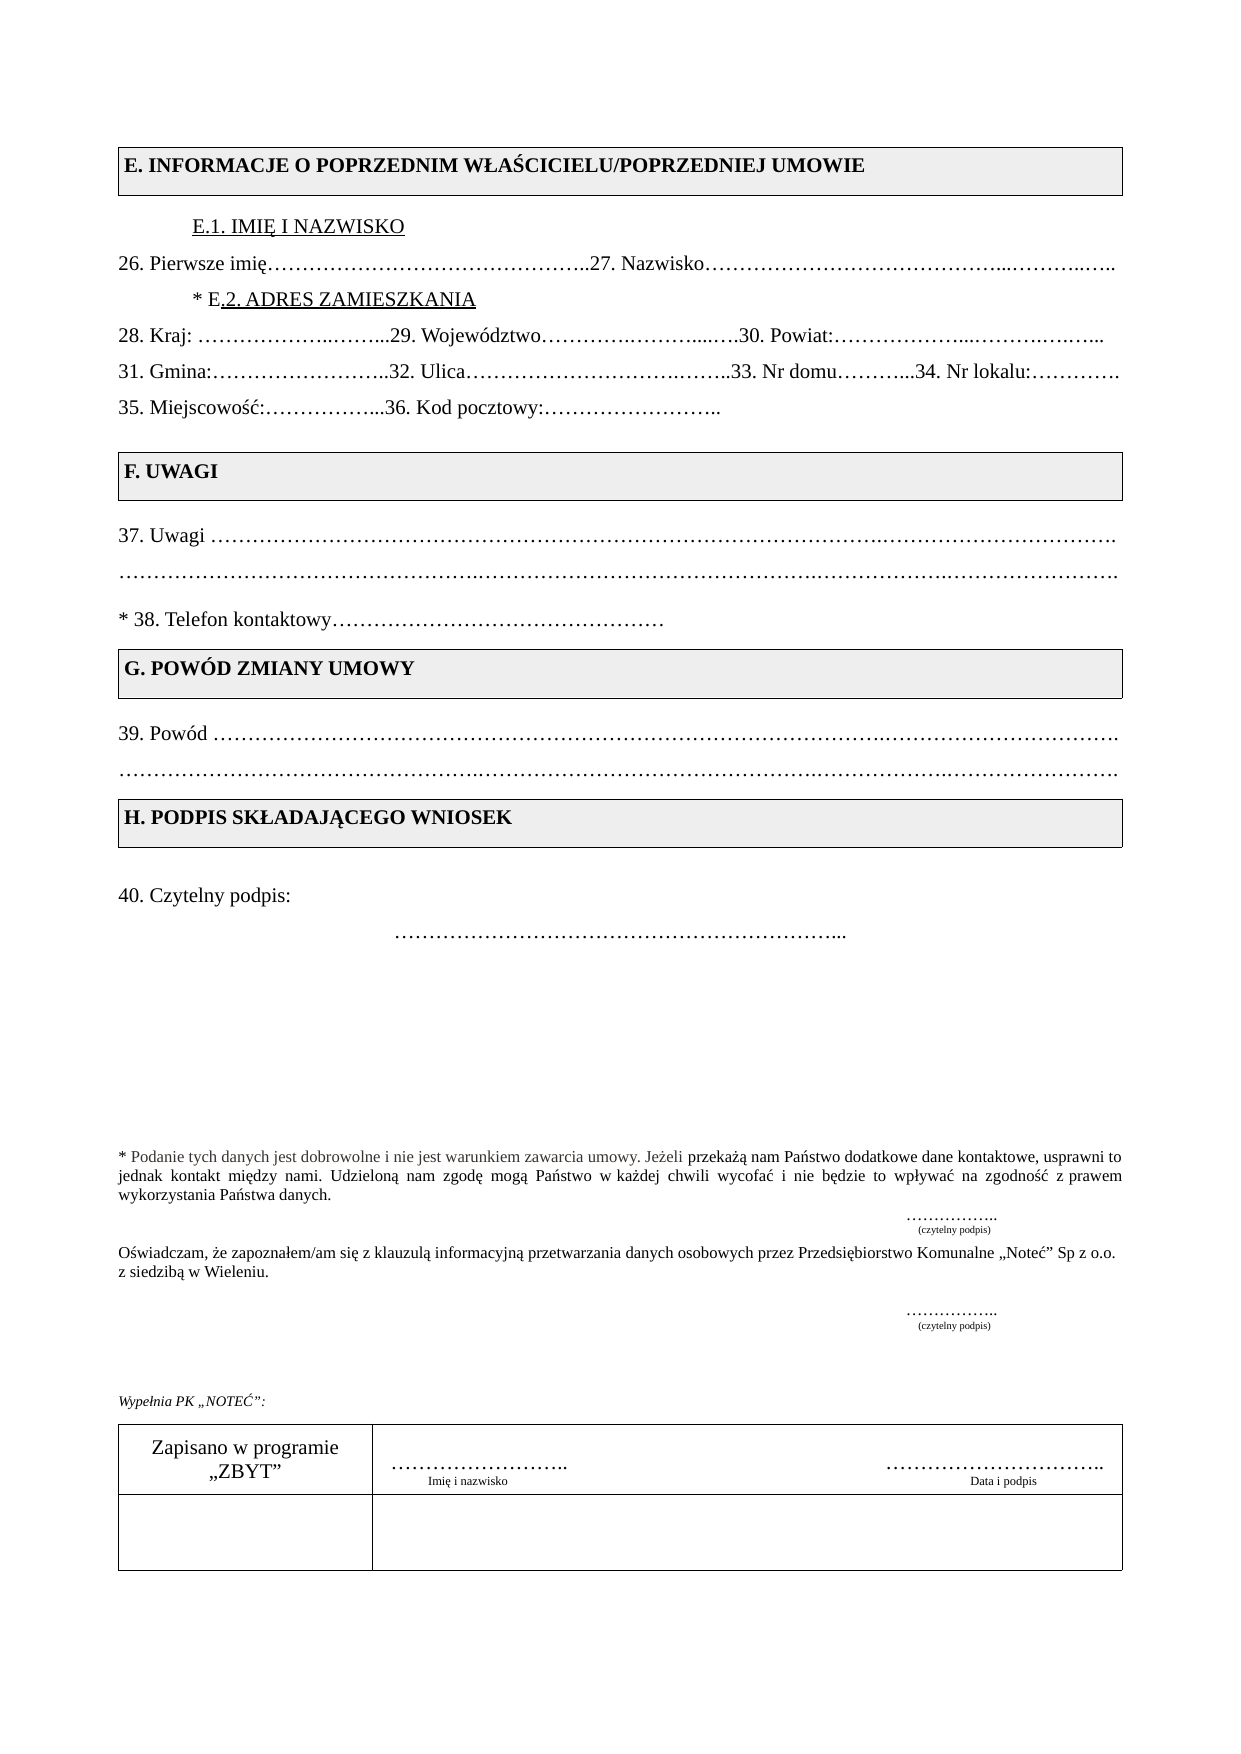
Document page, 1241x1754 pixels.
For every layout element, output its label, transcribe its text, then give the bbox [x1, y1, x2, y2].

text …………….. [118, 1204, 1122, 1223]
text 39. Powód …………………………………………………………………………………….…………………………….…………………………………………….………………………………………….……………….……………………. [118, 721, 1122, 781]
text * 38. Telefon kontaktowy………………………………………… [118, 607, 1122, 631]
table_header …………………….. ………………………….. Imię i nazwisko Data i podpis [373, 1425, 1122, 1494]
text z siedzibą w Wieleniu. [118, 1262, 1122, 1281]
table_cell [119, 1495, 372, 1569]
text 28. Kraj: ………………..……...29. Województwo………….………....….30. Powiat:………………...……….….…... [118, 323, 1122, 347]
table_header G. POWÓD ZMIANY UMOWY [119, 650, 1122, 697]
text ………………………………………………………... [118, 919, 1122, 943]
table_header F. UWAGI [119, 453, 1122, 500]
text 37. Uwagi …………………………………………………………………………………….…………………………….…………………………………………….………………………………………….……………….……………………. [118, 523, 1122, 583]
table_cell [373, 1495, 1122, 1569]
table_header Zapisano w programie „ZBYT” [119, 1425, 372, 1494]
table_header H. PODPIS SKŁADAJĄCEGO WNIOSEK [119, 800, 1122, 847]
text Wypełnia PK „NOTEĆ”: [118, 1392, 1122, 1409]
text E.1. IMIĘ I NAZWISKO [118, 214, 1122, 238]
text Oświadczam, że zapoznałem/am się z klauzulą informacyjną przetwarzania danych osobowych przez Przedsiębiorstwo Komunalne „Noteć” Sp z o.o. [118, 1243, 1122, 1262]
text * Podanie tych danych jest dobrowolne i nie jest warunkiem zawarcia umowy. Jeżeli przekażą nam Państwo dodatkowe dane kontaktowe, usprawni to jednak kontakt między nami. Udzieloną nam zgodę mogą Państwo w każdej chwili wycofać i nie będzie to wpływać na zgodność z prawem wykorzystania Państwa danych. [118, 1147, 1122, 1204]
text …………….. [118, 1300, 1122, 1319]
table_header E. INFORMACJE O POPRZEDNIM WŁAŚCICIELU/POPRZEDNIEJ UMOWIE [119, 148, 1122, 195]
text 26. Pierwsze imię………………………………………..27. Nazwisko……………………………………...………..….. [118, 251, 1122, 274]
text 31. Gmina:……………………..32. Ulica………………………….……..33. Nr domu………...34. Nr lokalu:…………. 35. Miejscowość:……………...36. Kod pocztowy:…………………….. [118, 359, 1122, 419]
text 40. Czytelny podpis: [118, 883, 1122, 907]
text * E.2. ADRES ZAMIESZKANIA [118, 287, 1122, 311]
text (czytelny podpis) [118, 1319, 1122, 1338]
text (czytelny podpis) [118, 1223, 1122, 1243]
